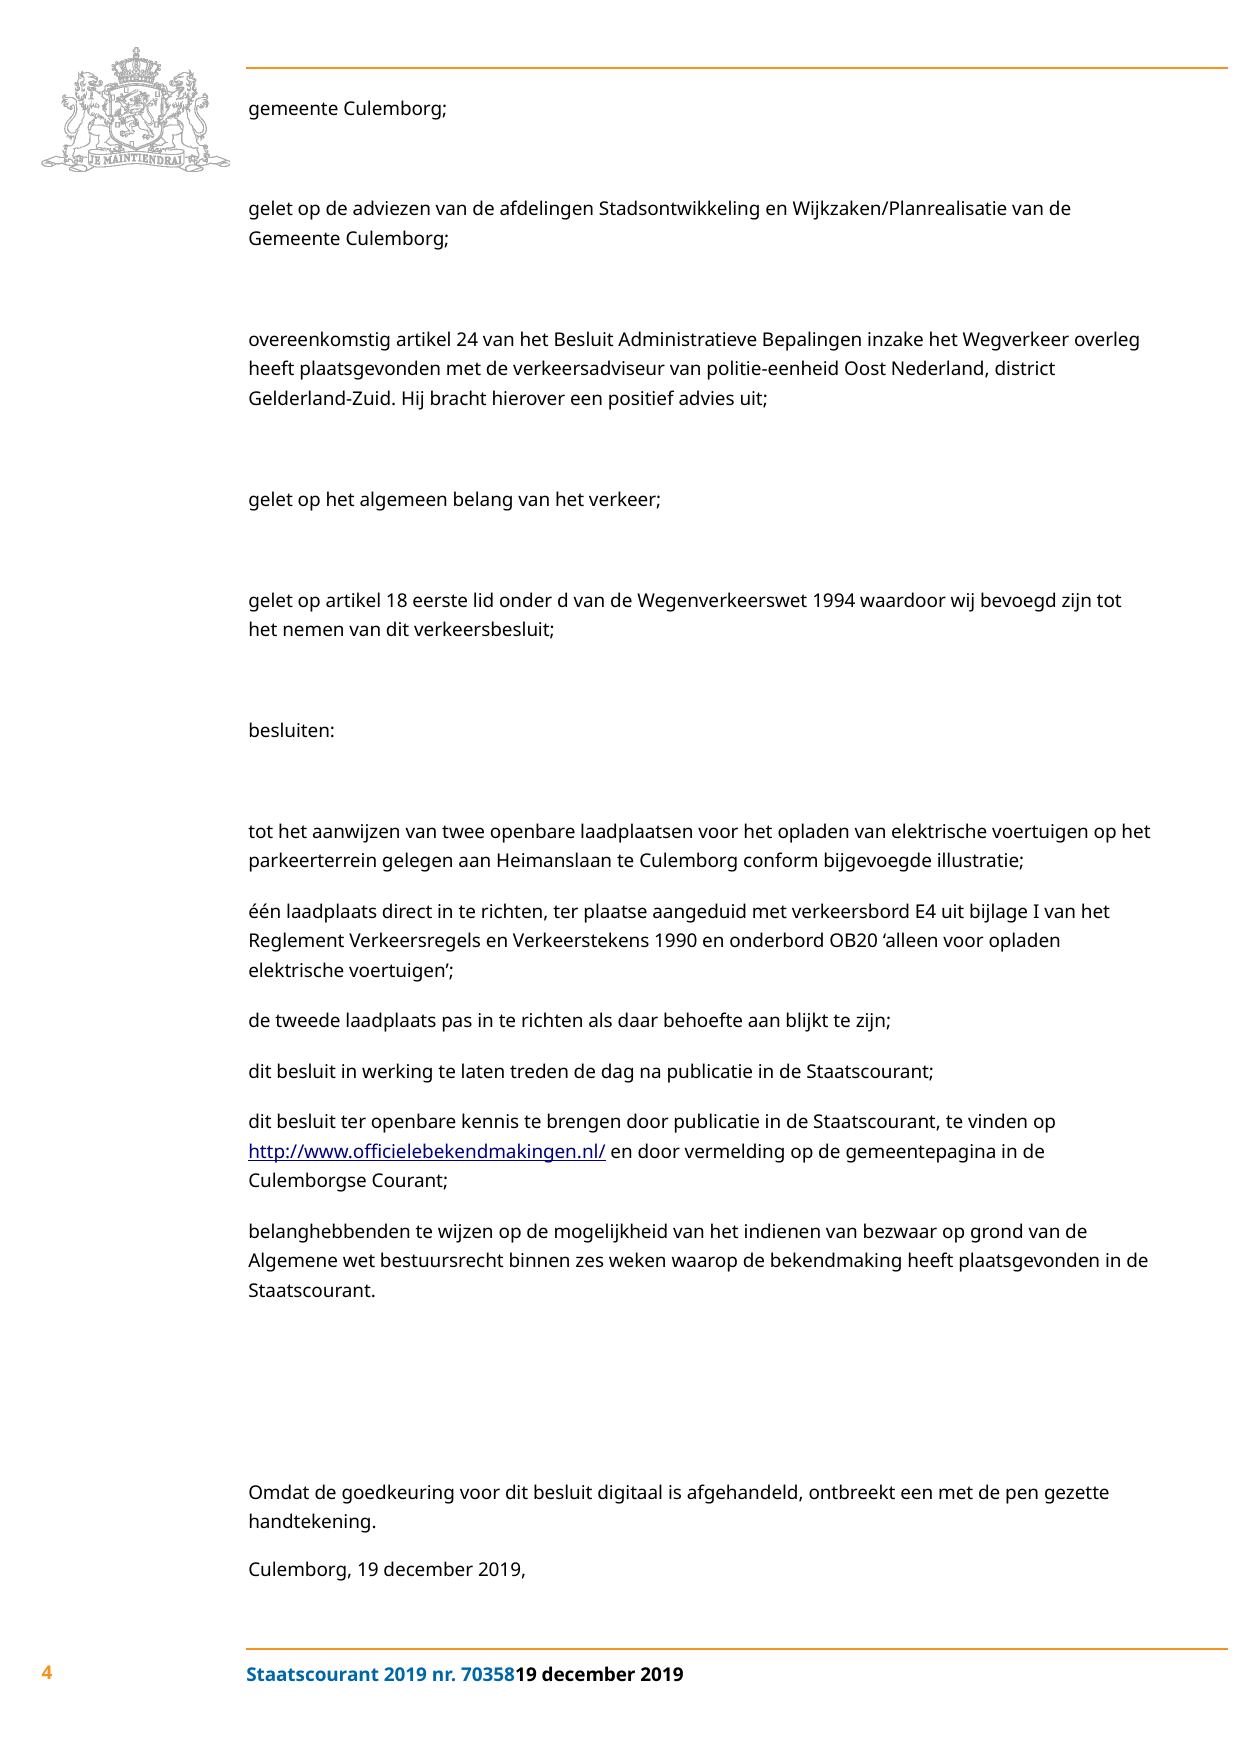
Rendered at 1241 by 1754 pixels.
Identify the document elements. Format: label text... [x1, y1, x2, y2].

text besluiten: [248, 717, 1152, 743]
text gelet op het algemeen belang van het verkeer; [248, 486, 1152, 512]
text tot het aanwijzen van twee openbare laadplaatsen voor het opladen van elektrische voertuigen op het parkeerterrein gelegen aan Heimanslaan te Culemborg conform bijgevoegde illustratie; [248, 818, 1152, 873]
text dit besluit in werking te laten treden de dag na publicatie in de Staatscourant; [248, 1058, 1152, 1084]
text dit besluit ter openbare kennis te brengen door publicatie in de Staatscourant, te vinden op http://www.officielebekendmakingen.nl/ en door vermelding op de gemeentepagina in de Culemborgse Courant; [248, 1108, 1152, 1193]
text één laadplaats direct in te richten, ter plaatse aangeduid met verkeersbord E4 uit bijlage I van het Reglement Verkeersregels en Verkeerstekens 1990 en onderbord OB20 ‘alleen voor opladen elektrische voertuigen’; [248, 898, 1152, 983]
text overeenkomstig artikel 24 van het Besluit Administratieve Bepalingen inzake het Wegverkeer overleg heeft plaatsgevonden met de verkeersadviseur van politie-eenheid Oost Nederland, district Gelderland-Zuid. Hij bracht hierover een positief advies uit; [248, 326, 1152, 411]
text gemeente Culemborg; [248, 95, 1152, 121]
text Omdat de goedkeuring voor dit besluit digitaal is afgehandeld, ontbreekt een met de pen gezette handtekening. [248, 1479, 1152, 1534]
picture [41, 47, 231, 172]
text gelet op artikel 18 eerste lid onder d van de Wegenverkeerswet 1994 waardoor wij bevoegd zijn tot het nemen van dit verkeersbesluit; [248, 587, 1152, 642]
text belanghebbenden te wijzen op de mogelijkheid van het indienen van bezwaar op grond van de Algemene wet bestuursrecht binnen zes weken waarop de bekendmaking heeft plaatsgevonden in de Staatscourant. [248, 1218, 1152, 1303]
text Culemborg, 19 december 2019, [248, 1556, 1152, 1582]
text de tweede laadplaats pas in te richten als daar behoefte aan blijkt te zijn; [248, 1008, 1152, 1033]
text gelet op de adviezen van de afdelingen Stadsontwikkeling en Wijkzaken/Planrealisatie van de Gemeente Culemborg; [248, 196, 1152, 251]
